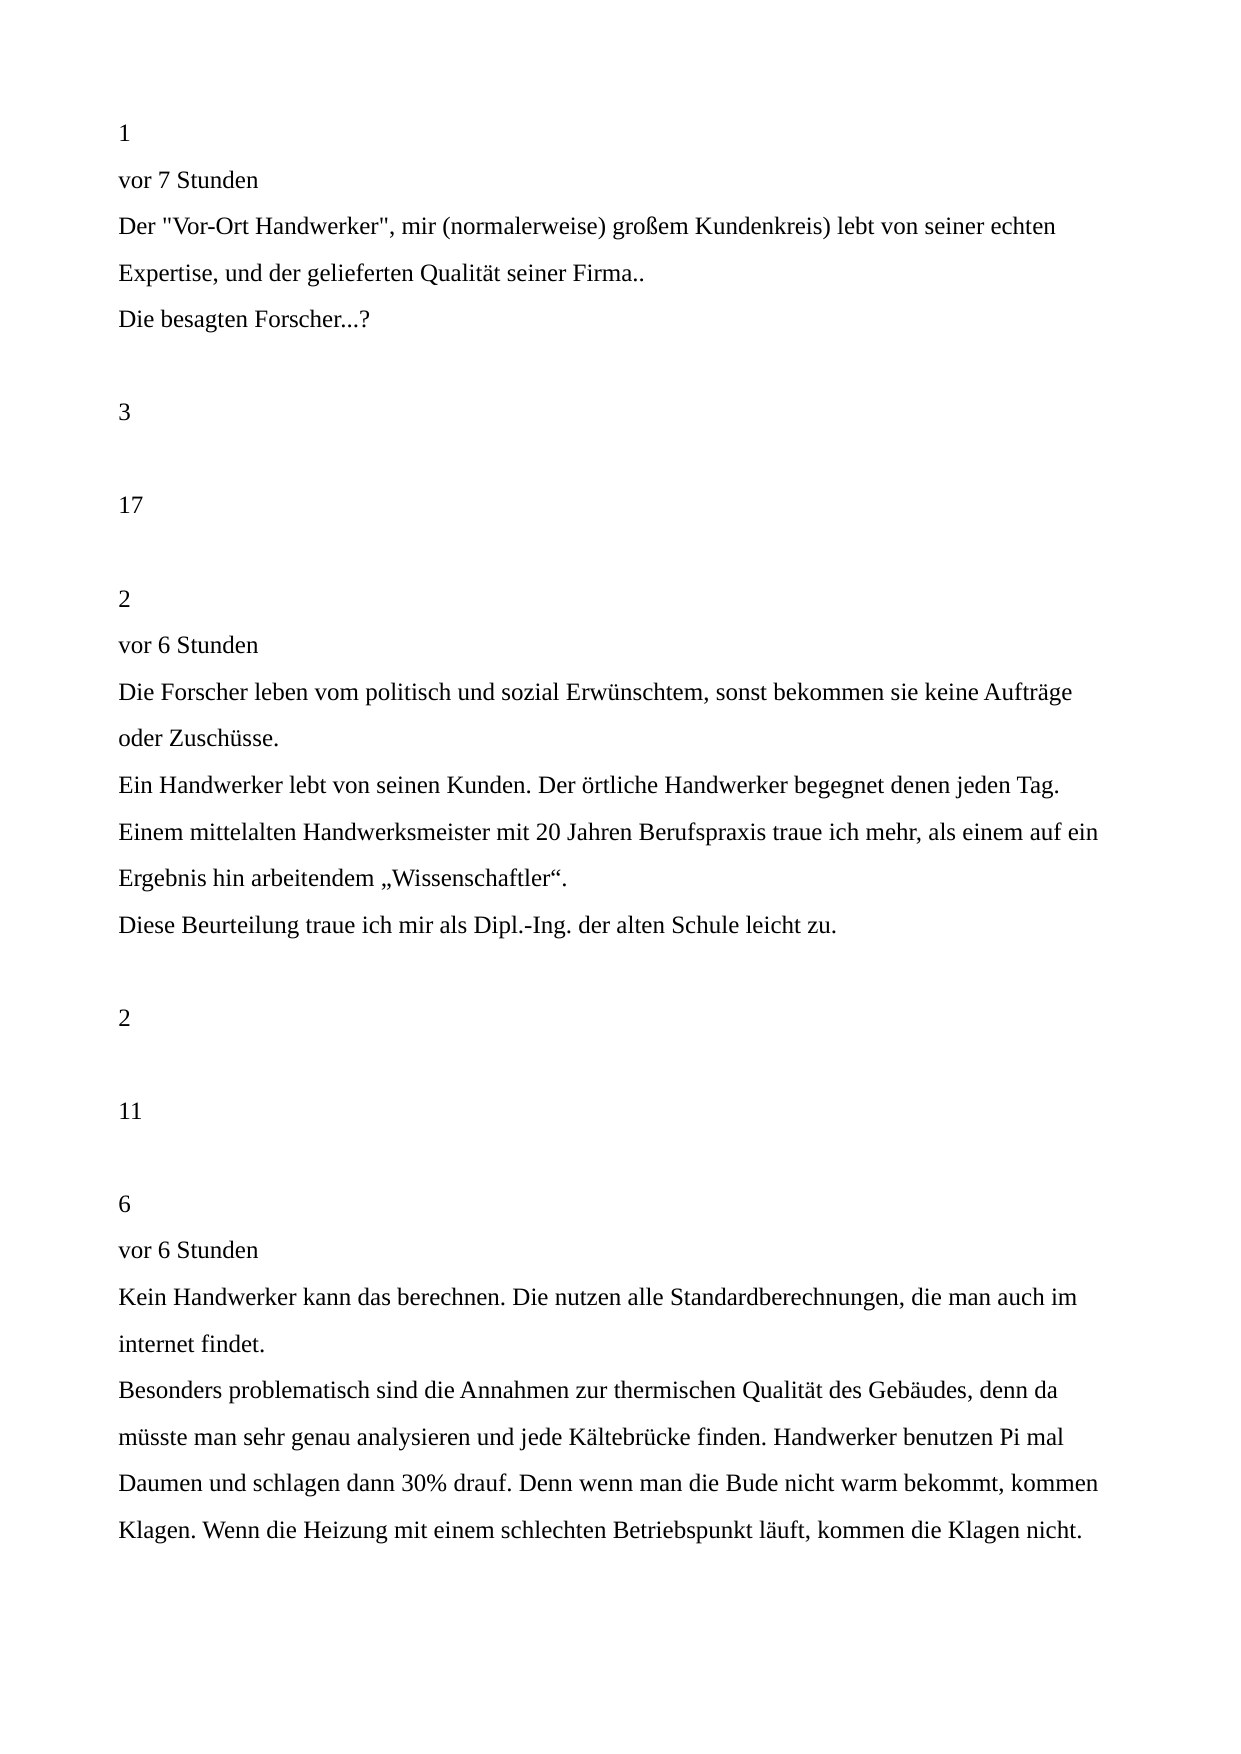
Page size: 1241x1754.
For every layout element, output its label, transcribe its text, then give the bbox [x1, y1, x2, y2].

text Der "Vor-Ort Handwerker", mir (normalerweise) großem Kundenkreis) lebt von seiner echten Expertise, und der gelieferten Qualität seiner Firma.. [118, 211, 1122, 287]
text Diese Beurteilung traue ich mir als Dipl.-Ing. der alten Schule leicht zu. [118, 910, 1122, 938]
text 2 [118, 1003, 1122, 1032]
text 3 [118, 397, 1122, 426]
text vor 7 Stunden [118, 165, 1122, 193]
text Ein Handwerker lebt von seinen Kunden. Der örtliche Handwerker begegnet denen jeden Tag. [118, 770, 1122, 799]
text 17 [118, 491, 1122, 519]
text 2 [118, 584, 1122, 612]
text Einem mittelalten Handwerksmeister mit 20 Jahren Berufspraxis traue ich mehr, als einem auf ein Ergebnis hin arbeitendem „Wissenschaftler“. [118, 817, 1122, 892]
text 11 [118, 1096, 1122, 1125]
text vor 6 Stunden [118, 630, 1122, 659]
text Die besagten Forscher...? [118, 304, 1122, 333]
text 6 [118, 1189, 1122, 1218]
text Besonders problematisch sind die Annahmen zur thermischen Qualität des Gebäudes, denn da müsste man sehr genau analysieren und jede Kältebrücke finden. Handwerker benutzen Pi mal Daumen und schlagen dann 30% drauf. Denn wenn man die Bude nicht warm bekommt, kommen Klagen. Wenn die Heizung mit einem schlechten Betriebspunkt läuft, kommen die Klagen nicht. [118, 1375, 1122, 1544]
text Die Forscher leben vom politisch und sozial Erwünschtem, sonst bekommen sie keine Aufträge oder Zuschüsse. [118, 677, 1122, 752]
text vor 6 Stunden [118, 1236, 1122, 1264]
text Kein Handwerker kann das berechnen. Die nutzen alle Standardberechnungen, die man auch im internet findet. [118, 1282, 1122, 1357]
text 1 [118, 118, 1122, 147]
